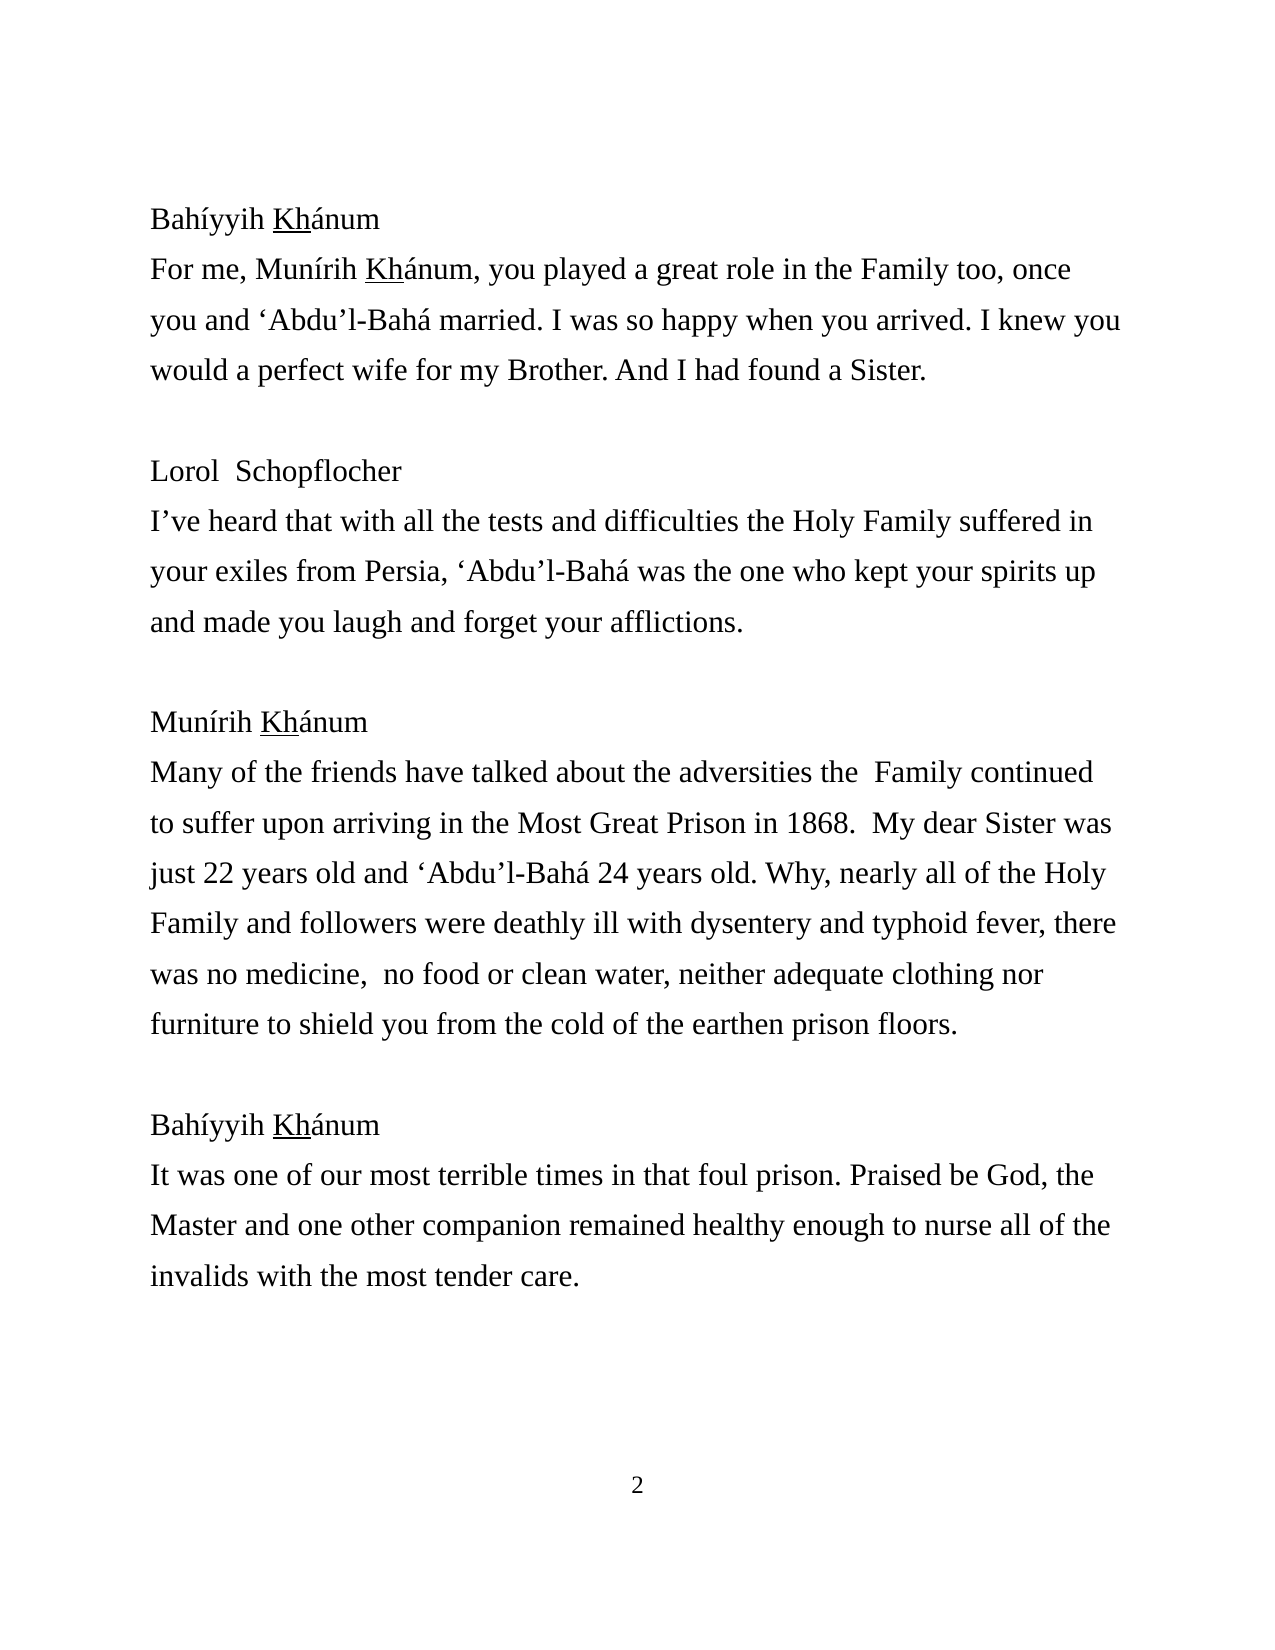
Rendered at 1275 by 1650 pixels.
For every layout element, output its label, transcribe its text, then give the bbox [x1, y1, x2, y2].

text Munírih Khánum [150, 703, 1125, 739]
text Bahíyyih Khánum [150, 200, 1125, 236]
text Bahíyyih Khánum [150, 1106, 1125, 1142]
text Lorol Schopflocher [150, 452, 1125, 488]
text For me, Munírih Khánum, you played a great role in the Family too, once you and ‘Abdu’l-Bahá married. I was so happy when you arrived. I knew you would a perfect wife for my Brother. And I had found a Sister. [150, 251, 1125, 387]
text I’ve heard that with all the tests and difficulties the Holy Family suffered in your exiles from Persia, ‘Abdu’l-Bahá was the one who kept your spirits up and made you laugh and forget your afflictions. [150, 502, 1125, 639]
text It was one of our most terrible times in that foul prison. Praised be God, the Master and one other companion remained healthy enough to nurse all of the invalids with the most tender care. [150, 1156, 1125, 1293]
text Many of the friends have talked about the adversities the Family continued to suffer upon arriving in the Most Great Prison in 1868. My dear Sister was just 22 years old and ‘Abdu’l-Bahá 24 years old. Why, nearly all of the Holy Family and followers were deathly ill with dysentery and typhoid fever, there was no medicine, no food or clean water, neither adequate clothing nor furniture to shield you from the cold of the earthen prison floors. [150, 754, 1125, 1041]
